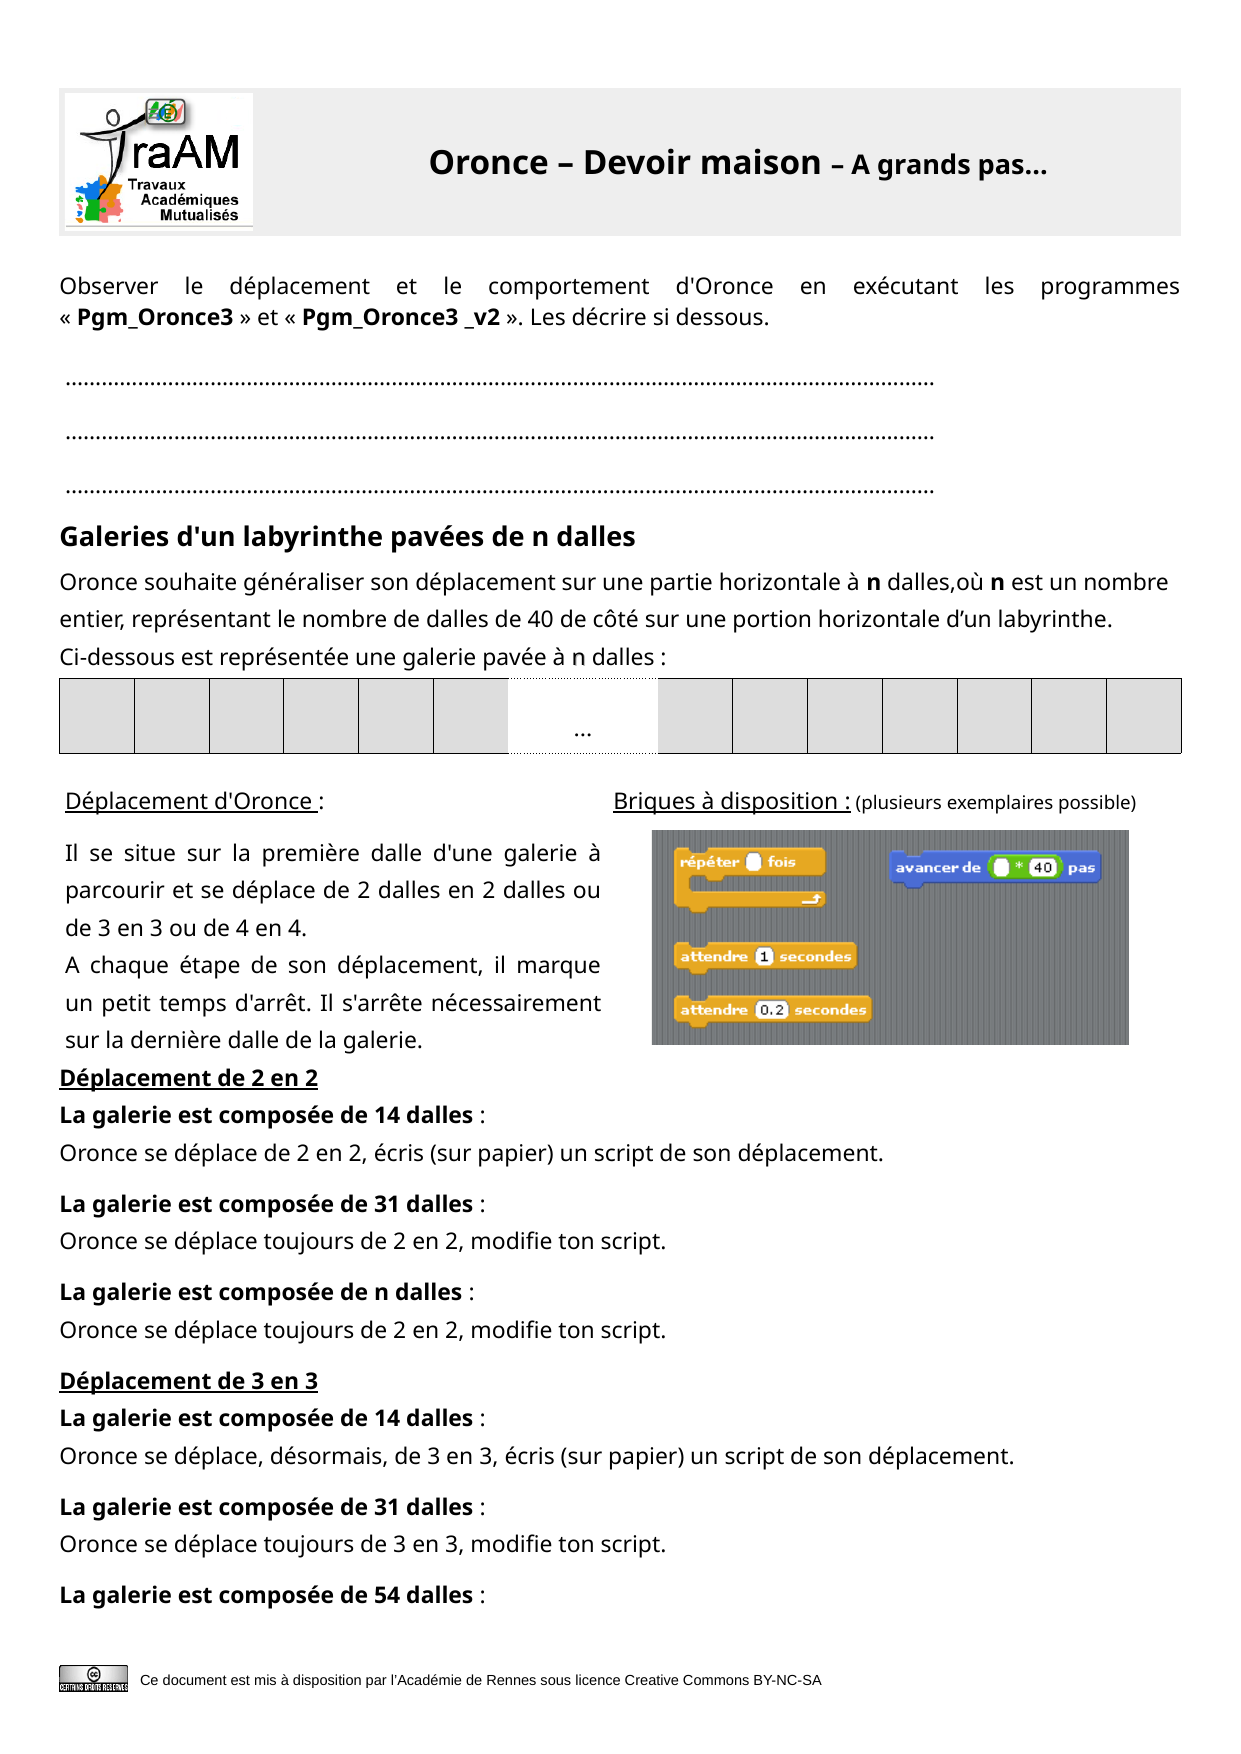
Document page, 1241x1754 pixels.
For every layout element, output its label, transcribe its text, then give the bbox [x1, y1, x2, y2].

text La galerie est composée de 14 dalles : [59, 1099, 1181, 1130]
table_header [958, 679, 1031, 753]
table_header [883, 679, 957, 753]
text Observer le déplacement et le comportement d'Oronce en exécutant les programmes « Pgm_Oronce3 » et « Pgm_Oronce3 _v2 ». Les décrire si dessous. [59, 270, 1181, 333]
text La galerie est composée de 31 dalles : [59, 1491, 1181, 1522]
table_header [733, 679, 807, 753]
text La galerie est composée de 14 dalles : [59, 1402, 1181, 1433]
text La galerie est composée de 31 dalles : [59, 1187, 1181, 1219]
text Oronce se déplace toujours de 2 en 2, modifie ton script. [59, 1225, 1181, 1256]
table_header [359, 679, 433, 753]
picture [651, 830, 1129, 1045]
picture [64, 93, 253, 231]
table_header [1107, 679, 1181, 753]
text Oronce se déplace de 2 en 2, écris (sur papier) un script de son déplacement. [59, 1136, 1181, 1168]
table_header [658, 679, 732, 753]
table_header [135, 679, 209, 753]
table_header [434, 679, 508, 753]
table_header [210, 679, 283, 753]
text La galerie est composée de n dalles : [59, 1276, 1181, 1307]
text Oronce souhaite généraliser son déplacement sur une partie horizontale à n dalles,où n est un nombre entier, représentant le nombre de dalles de 40 de côté sur une portion horizontale d’un labyrinthe. [59, 566, 1181, 634]
text Déplacement de 2 en 2 [59, 1061, 1181, 1093]
text Ci-dessous est représentée une galerie pavée à n dalles : [59, 641, 1181, 672]
text Oronce se déplace toujours de 3 en 3, modifie ton script. [59, 1528, 1181, 1559]
text La galerie est composée de 54 dalles : [59, 1579, 1181, 1610]
text Oronce se déplace toujours de 2 en 2, modifie ton script. [59, 1313, 1181, 1345]
table_header ... [508, 678, 657, 753]
text Déplacement de 3 en 3 [59, 1364, 1181, 1396]
table_header [808, 679, 882, 753]
table_header [1032, 679, 1106, 753]
table_header Briques à disposition : (plusieurs exemplaires possible) [608, 779, 1181, 1061]
picture [59, 1665, 128, 1692]
table_header Déplacement d'Oronce : Il se situe sur la première dalle d'une galerie à parcourir et se déplace de 2 dalles en 2 dalles ou de 3 en 3 ou de 4 en 4. A chaque étape de son déplacement, il marque un petit temps d'arrêt. Il s'arrête nécessairement sur la dernière dalle de la galerie. [59, 779, 607, 1061]
table_header ……………………………………………………………………………………………………………………………… ……………………………………………………………………………………………………………………………… ……………………………………………………………………………………………………………………………… [59, 344, 1181, 517]
table_header [284, 679, 358, 753]
text Galeries d'un labyrinthe pavées de n dalles [59, 517, 1181, 554]
text Oronce se déplace, désormais, de 3 en 3, écris (sur papier) un script de son déplacement. [59, 1439, 1181, 1471]
table_header [60, 679, 134, 753]
